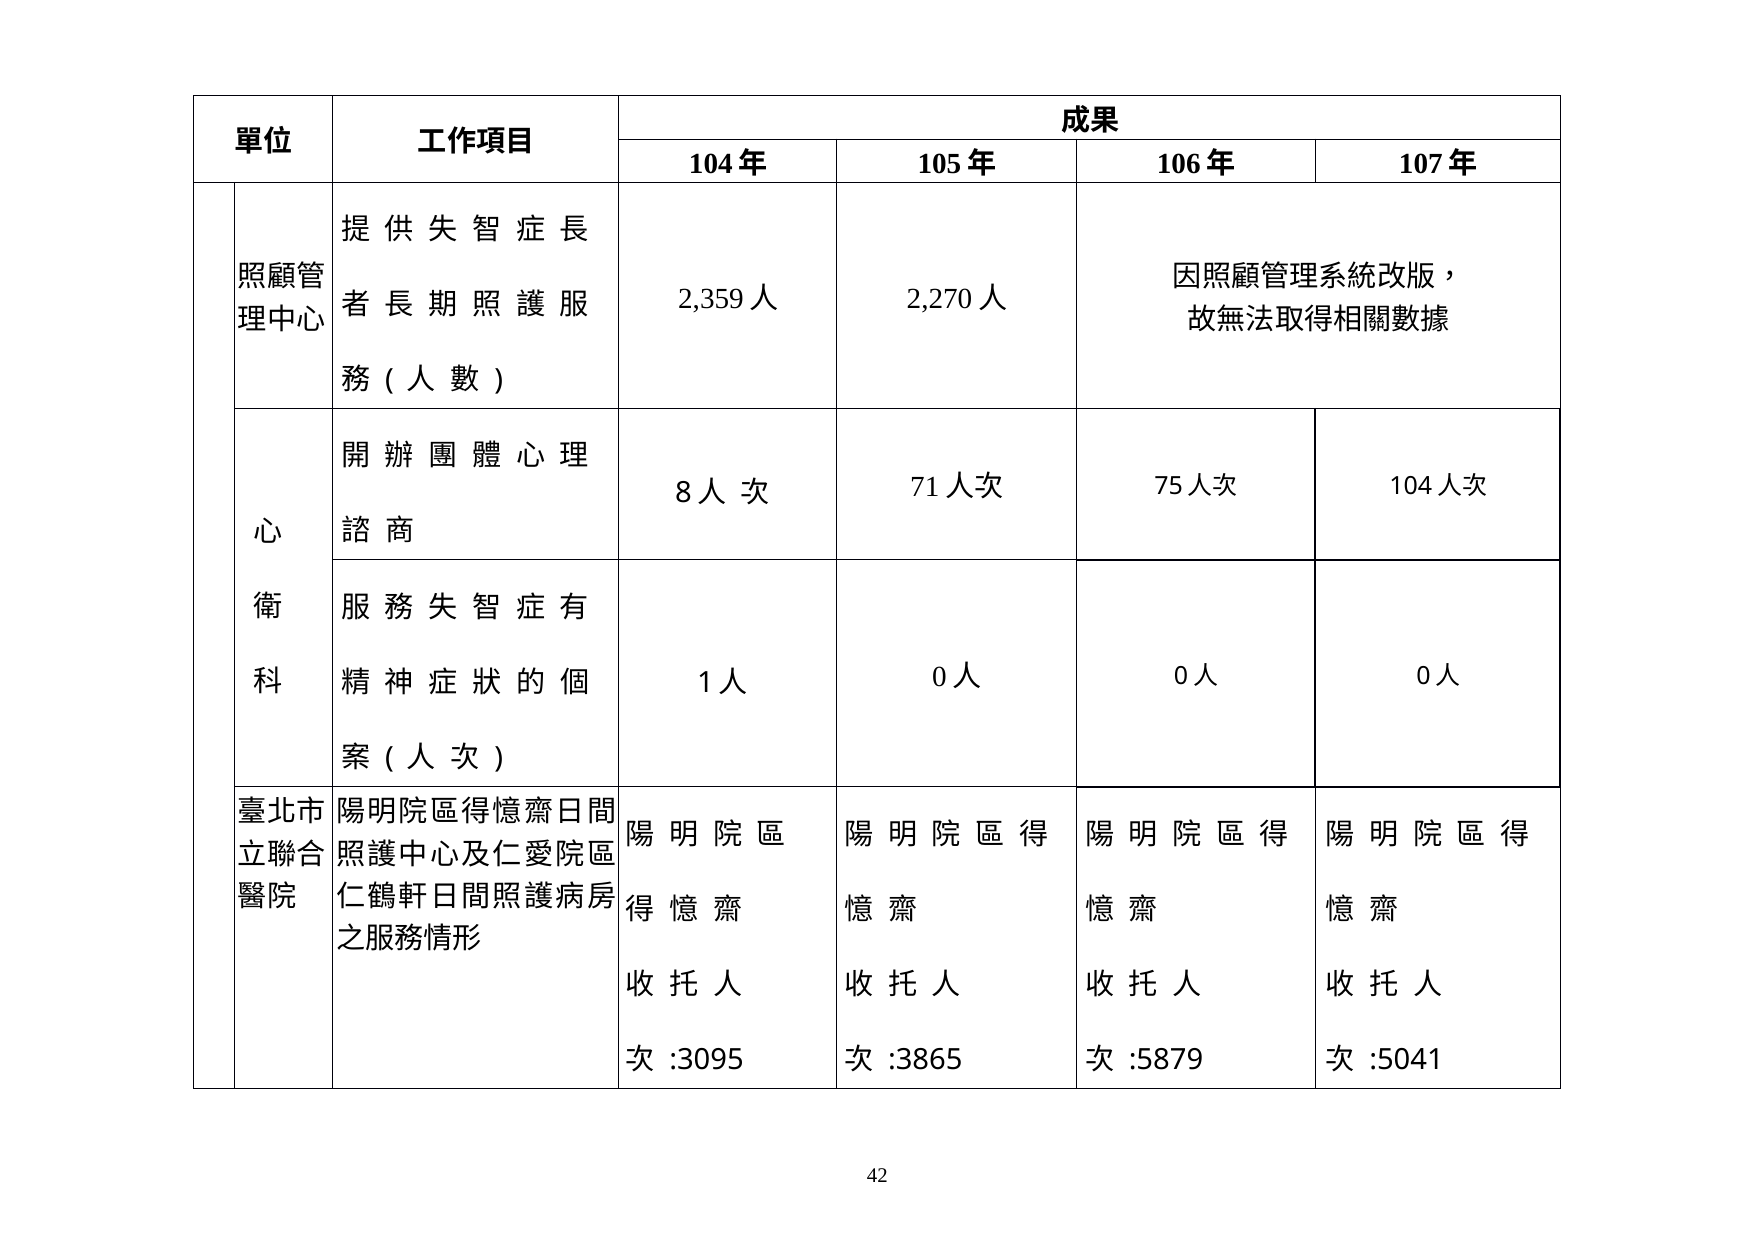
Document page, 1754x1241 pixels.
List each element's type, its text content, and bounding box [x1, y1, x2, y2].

table_cell 2,270人 [837, 183, 1076, 408]
table_cell 104人次 [1316, 409, 1559, 559]
table_cell 107年 [1316, 140, 1560, 182]
table_cell 1人 [619, 560, 836, 786]
table_cell 提供失智症長者長期照護服務(人數) [333, 183, 618, 408]
table_cell 106年 [1077, 140, 1315, 182]
table_header 成果 [619, 96, 1560, 138]
table_header 工作項目 [333, 96, 618, 182]
table_cell 陽明院區得憶齋 收托人次:3865 [837, 787, 1076, 1088]
table_cell 陽明院區得憶齋日間照護中心及仁愛院區仁鶴軒日間照護病房之服務情形 [333, 787, 618, 1088]
table_cell 2,359人 [619, 183, 836, 408]
table_cell 8人次 [619, 409, 836, 559]
table_cell 陽明院區得憶齋 收托人次:5879 [1077, 788, 1315, 1088]
table_cell 陽明院區得憶齋 收托人次:5041 [1316, 788, 1560, 1088]
table_cell 服務失智症有精神症狀的個案(人次) [333, 560, 618, 786]
table_cell 105年 [837, 140, 1076, 182]
table_cell 0人 [837, 560, 1076, 786]
table_cell 0人 [1316, 561, 1559, 786]
table_cell 104年 [619, 140, 836, 182]
table_cell 因照顧管理系統改版， 故無法取得相關數據 [1077, 183, 1560, 408]
table_header 單位 [194, 96, 332, 182]
table_cell [194, 183, 234, 1088]
table_cell 0人 [1077, 561, 1314, 786]
table_cell 71人次 [837, 409, 1076, 559]
table_cell 照顧管理中心 [235, 183, 332, 408]
table_cell 75人次 [1077, 409, 1314, 559]
table_cell 臺北市立聯合醫院 [235, 787, 332, 1088]
table_cell 心衛科 [235, 409, 332, 786]
table_cell 陽明院區得憶齋 收托人次:3095 [619, 787, 836, 1088]
table_cell 開辦團體心理諮商 [333, 409, 618, 559]
